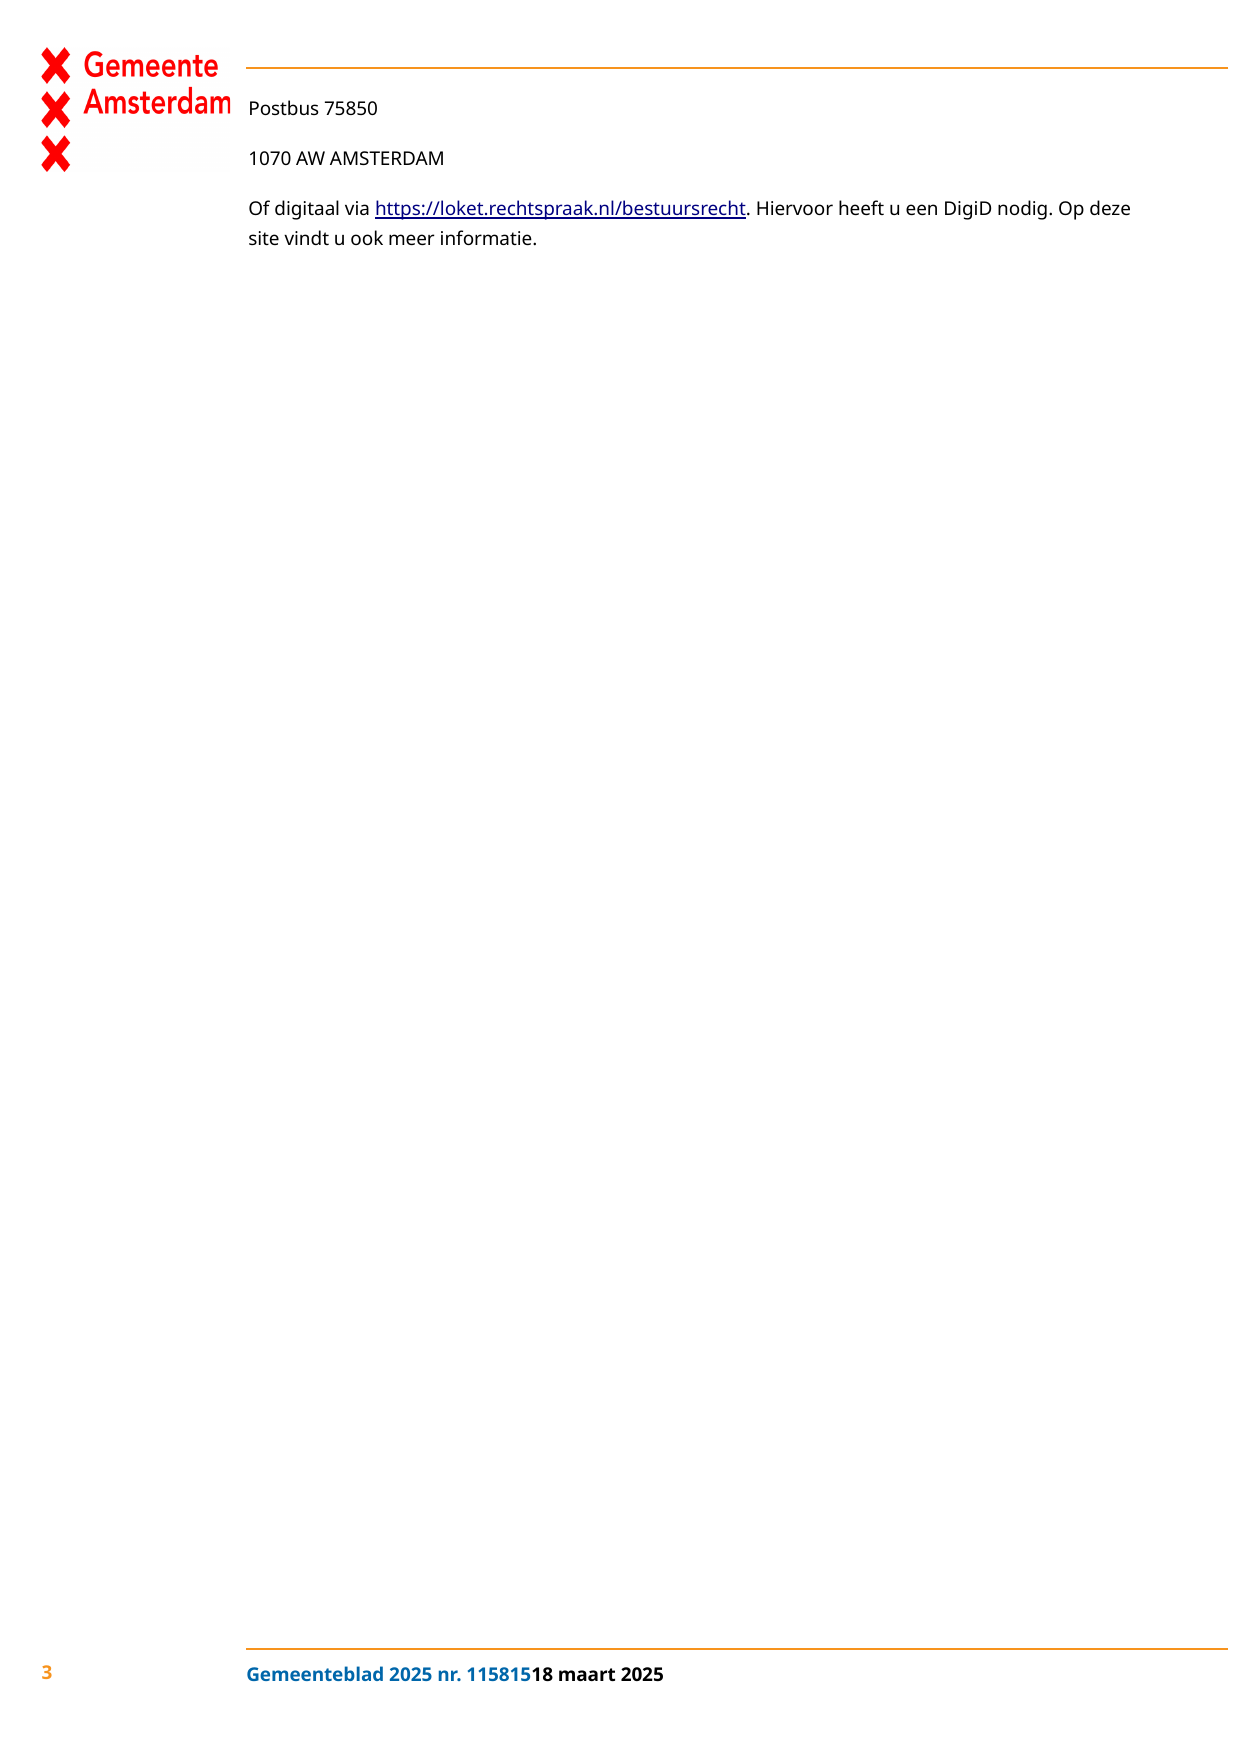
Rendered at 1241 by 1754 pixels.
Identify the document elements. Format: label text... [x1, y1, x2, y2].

text Of digitaal via https://loket.rechtspraak.nl/bestuursrecht. Hiervoor heeft u een DigiD nodig. Op deze site vindt u ook meer informatie. [248, 196, 1152, 251]
text 1070 AW AMSTERDAM [248, 145, 1152, 171]
text Postbus 75850 [248, 95, 1152, 121]
picture [41, 47, 231, 172]
